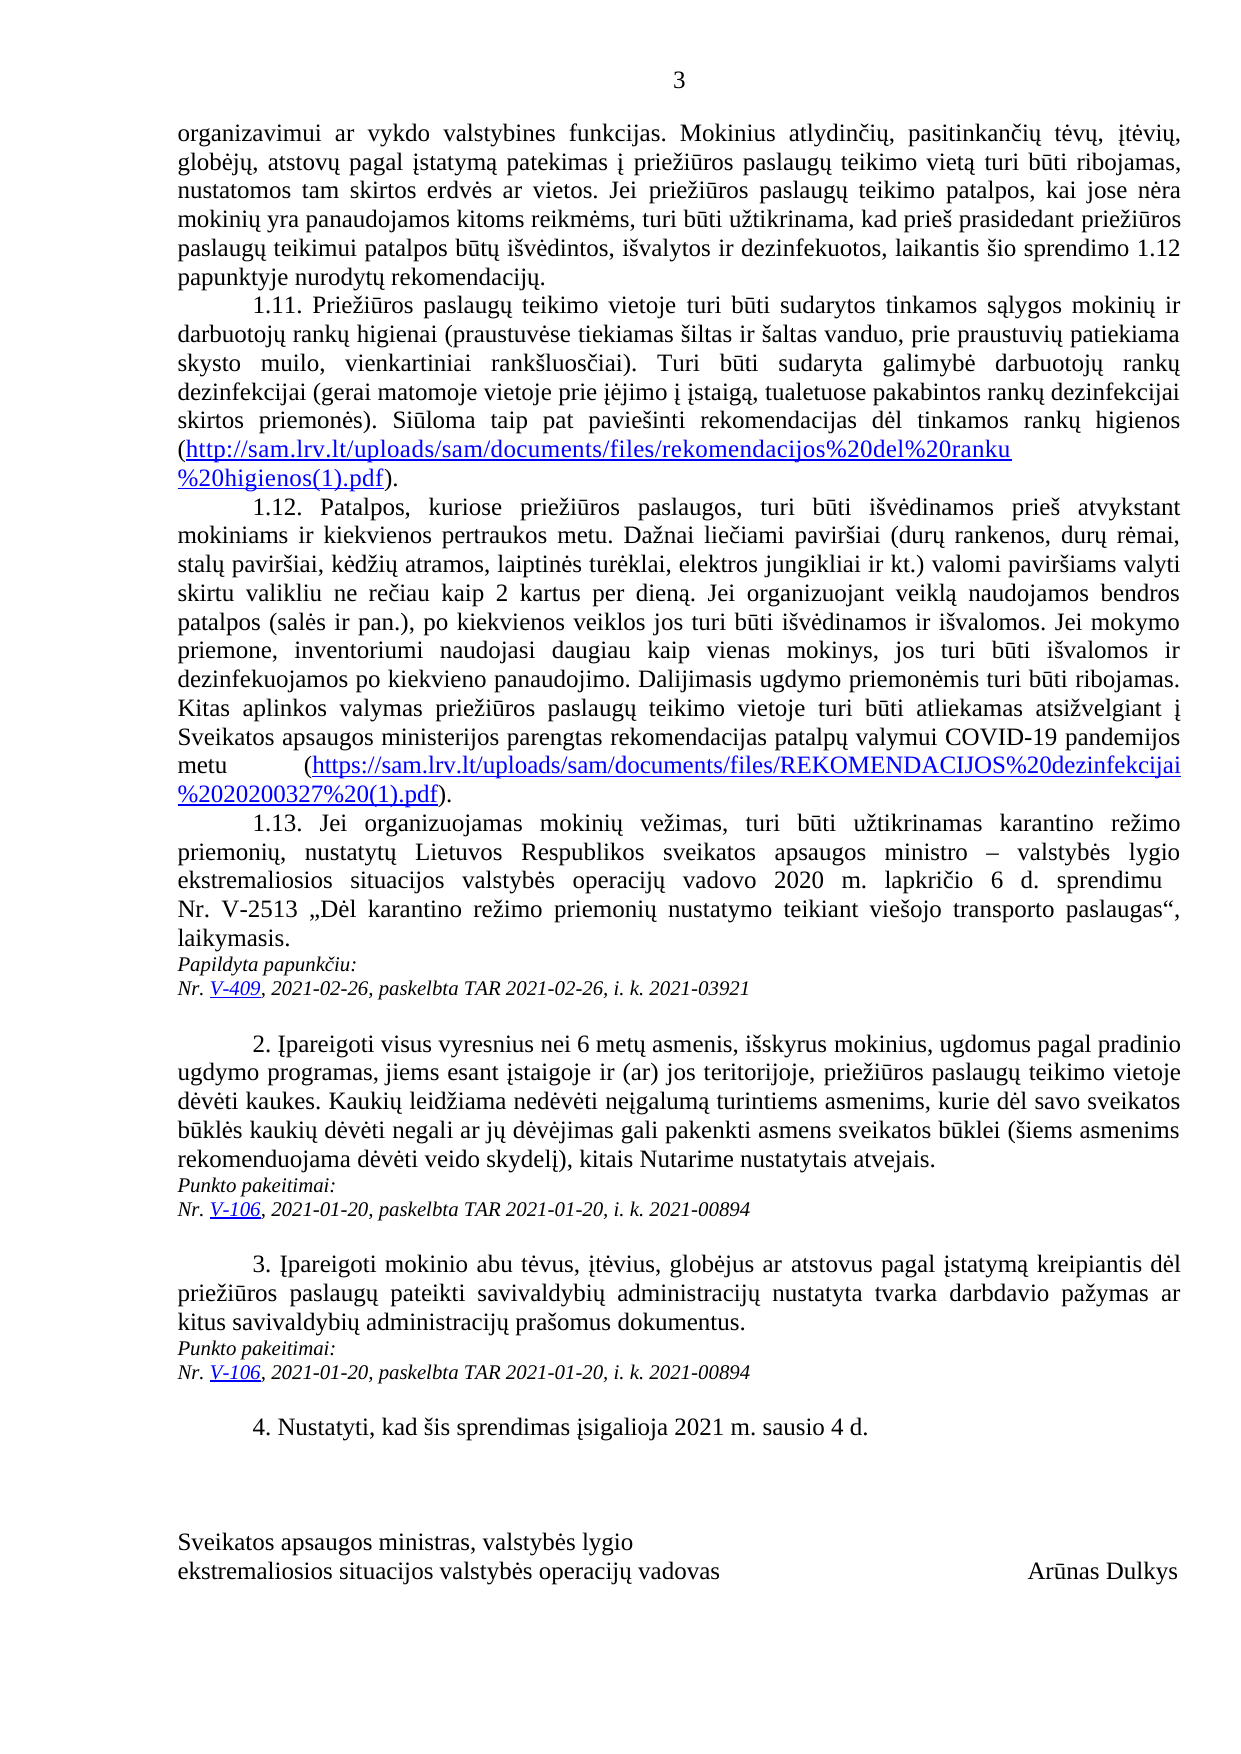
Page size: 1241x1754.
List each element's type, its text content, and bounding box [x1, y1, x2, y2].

text Papildyta papunkčiu: [177, 952, 1181, 976]
text Nr. V-106, 2021-01-20, paskelbta TAR 2021-01-20, i. k. 2021-00894 [177, 1197, 1181, 1221]
text Nr. V-409, 2021-02-26, paskelbta TAR 2021-02-26, i. k. 2021-03921 [177, 976, 1181, 1000]
text organizavimui ar vykdo valstybines funkcijas. Mokinius atlydinčių, pasitinkančių tėvų, įtėvių, globėjų, atstovų pagal įstatymą patekimas į priežiūros paslaugų teikimo vietą turi būti ribojamas, nustatomos tam skirtos erdvės ar vietos. Jei priežiūros paslaugų teikimo patalpos, kai jose nėra mokinių yra panaudojamos kitoms reikmėms, turi būti užtikrinama, kad prieš prasidedant priežiūros paslaugų teikimui patalpos būtų išvėdintos, išvalytos ir dezinfekuotos, laikantis šio sprendimo 1.12 papunktyje nurodytų rekomendacijų. [177, 118, 1181, 291]
text Punkto pakeitimai: [177, 1336, 1181, 1360]
text Sveikatos apsaugos ministras, valstybės lygio [177, 1527, 1181, 1556]
text 4. Nustatyti, kad šis sprendimas įsigalioja 2021 m. sausio 4 d. [177, 1412, 1181, 1441]
text 2. Įpareigoti visus vyresnius nei 6 metų asmenis, išskyrus mokinius, ugdomus pagal pradinio ugdymo programas, jiems esant įstaigoje ir (ar) jos teritorijoje, priežiūros paslaugų teikimo vietoje dėvėti kaukes. Kaukių leidžiama nedėvėti neįgalumą turintiems asmenims, kurie dėl savo sveikatos būklės kaukių dėvėti negali ar jų dėvėjimas gali pakenkti asmens sveikatos būklei (šiems asmenims rekomenduojama dėvėti veido skydelį), kitais Nutarime nustatytais atvejais. [177, 1029, 1181, 1172]
text Nr. V-106, 2021-01-20, paskelbta TAR 2021-01-20, i. k. 2021-00894 [177, 1360, 1181, 1384]
text 1.13. Jei organizuojamas mokinių vežimas, turi būti užtikrinamas karantino režimo priemonių, nustatytų Lietuvos Respublikos sveikatos apsaugos ministro – valstybės lygio ekstremaliosios situacijos valstybės operacijų vadovo 2020 m. lapkričio 6 d. sprendimu Nr. V-2513 „Dėl karantino režimo priemonių nustatymo teikiant viešojo transporto paslaugas“, laikymasis. [177, 808, 1181, 952]
text ekstremaliosios situacijos valstybės operacijų vadovas Arūnas Dulkys [177, 1556, 1181, 1585]
text 1.11. Priežiūros paslaugų teikimo vietoje turi būti sudarytos tinkamos sąlygos mokinių ir darbuotojų rankų higienai (praustuvėse tiekiamas šiltas ir šaltas vanduo, prie praustuvių patiekiama skysto muilo, vienkartiniai rankšluosčiai). Turi būti sudaryta galimybė darbuotojų rankų dezinfekcijai (gerai matomoje vietoje prie įėjimo į įstaigą, tualetuose pakabintos rankų dezinfekcijai skirtos priemonės). Siūloma taip pat paviešinti rekomendacijas dėl tinkamos rankų higienos (http://sam.lrv.lt/uploads/sam/documents/files/rekomendacijos%20del%20ranku%20higienos(1).pdf). [177, 291, 1181, 492]
text Punkto pakeitimai: [177, 1172, 1181, 1197]
text 3. Įpareigoti mokinio abu tėvus, įtėvius, globėjus ar atstovus pagal įstatymą kreipiantis dėl priežiūros paslaugų pateikti savivaldybių administracijų nustatyta tvarka darbdavio pažymas ar kitus savivaldybių administracijų prašomus dokumentus. [177, 1249, 1181, 1336]
text 1.12. Patalpos, kuriose priežiūros paslaugos, turi būti išvėdinamos prieš atvykstant mokiniams ir kiekvienos pertraukos metu. Dažnai liečiami paviršiai (durų rankenos, durų rėmai, stalų paviršiai, kėdžių atramos, laiptinės turėklai, elektros jungikliai ir kt.) valomi paviršiams valyti skirtu valikliu ne rečiau kaip 2 kartus per dieną. Jei organizuojant veiklą naudojamos bendros patalpos (salės ir pan.), po kiekvienos veiklos jos turi būti išvėdinamos ir išvalomos. Jei mokymo priemone, inventoriumi naudojasi daugiau kaip vienas mokinys, jos turi būti išvalomos ir dezinfekuojamos po kiekvieno panaudojimo. Dalijimasis ugdymo priemonėmis turi būti ribojamas. Kitas aplinkos valymas priežiūros paslaugų teikimo vietoje turi būti atliekamas atsižvelgiant į Sveikatos apsaugos ministerijos parengtas rekomendacijas patalpų valymui COVID-19 pandemijos metu (https://sam.lrv.lt/uploads/sam/documents/files/REKOMENDACIJOS%20dezinfekcijai%2020200327%20(1).pdf). [177, 492, 1181, 808]
